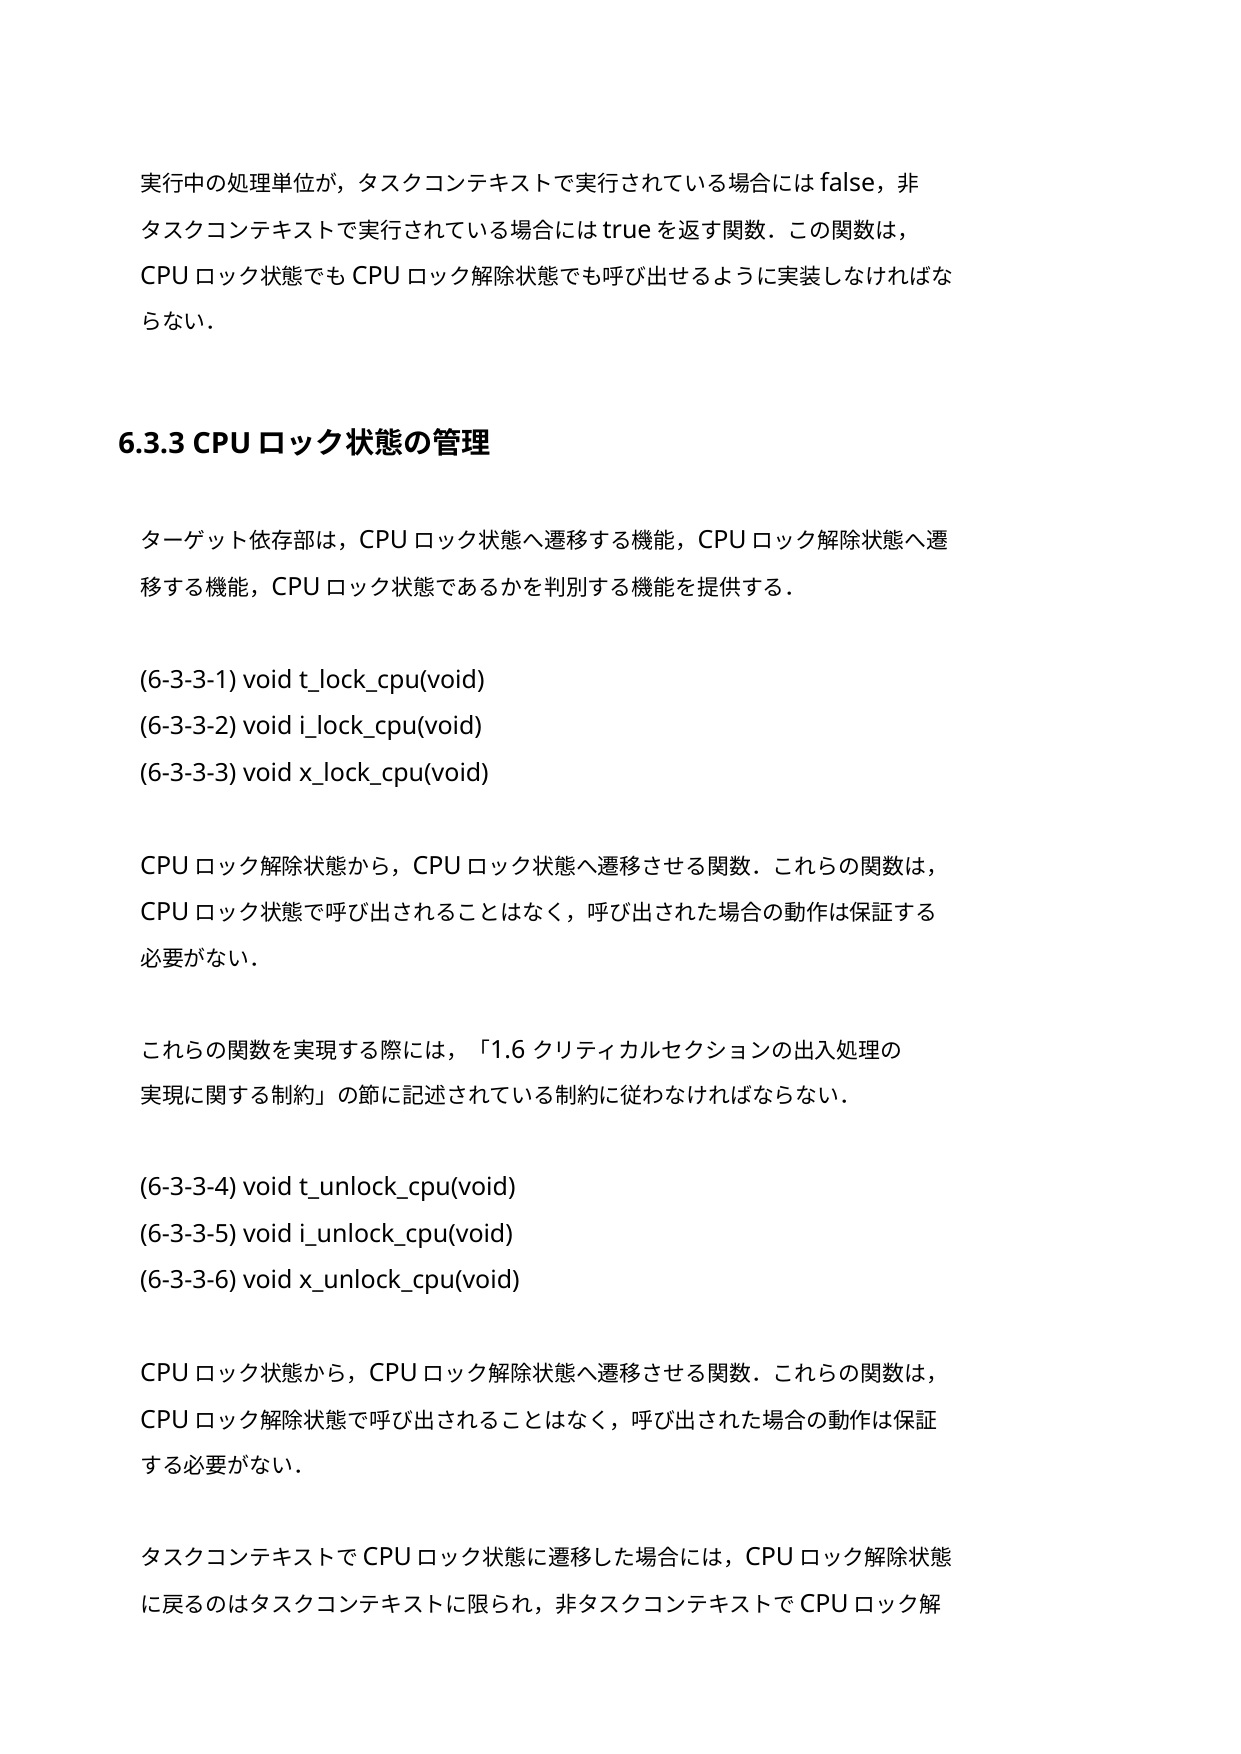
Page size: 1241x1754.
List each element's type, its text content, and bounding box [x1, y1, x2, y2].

text 実行中の処理単位が，タスクコンテキストで実行されている場合にはfalse，非 [118, 165, 1122, 199]
text (6-3-3-1) void t_lock_cpu(void) [118, 661, 1122, 695]
text する必要がない． [118, 1448, 1122, 1480]
text (6-3-3-3) void x_lock_cpu(void) [118, 754, 1122, 788]
text (6-3-3-2) void i_lock_cpu(void) [118, 708, 1122, 742]
text (6-3-3-5) void i_unlock_cpu(void) [118, 1215, 1122, 1249]
subtitle 6.3.3 CPUロック状態の管理 [118, 420, 1122, 462]
text 移する機能，CPUロック状態であるかを判別する機能を提供する． [118, 568, 1122, 602]
text タスクコンテキストでCPUロック状態に遷移した場合には，CPUロック解除状態 [118, 1539, 1122, 1573]
text これらの関数を実現する際には，「1.6 クリティカルセクションの出入処理の [118, 1031, 1122, 1065]
text CPUロック状態から，CPUロック解除状態へ遷移させる関数．これらの関数は， [118, 1355, 1122, 1389]
text CPUロック解除状態から，CPUロック状態へ遷移させる関数．これらの関数は， [118, 847, 1122, 882]
text 必要がない． [118, 941, 1122, 972]
text CPUロック状態で呼び出されることはなく，呼び出された場合の動作は保証する [118, 894, 1122, 928]
text CPUロック状態でもCPUロック解除状態でも呼び出せるように実装しなければな [118, 258, 1122, 292]
text 実現に関する制約」の節に記述されている制約に従わなければならない． [118, 1078, 1122, 1109]
text (6-3-3-4) void t_unlock_cpu(void) [118, 1169, 1122, 1203]
text ターゲット依存部は，CPUロック状態へ遷移する機能，CPUロック解除状態へ遷 [118, 522, 1122, 556]
text (6-3-3-6) void x_unlock_cpu(void) [118, 1262, 1122, 1296]
text CPUロック解除状態で呼び出されることはなく，呼び出された場合の動作は保証 [118, 1401, 1122, 1436]
text らない． [118, 304, 1122, 336]
text タスクコンテキストで実行されている場合にはtrueを返す関数．この関数は， [118, 211, 1122, 245]
text に戻るのはタスクコンテキストに限られ，非タスクコンテキストでCPUロック解 [118, 1585, 1122, 1619]
